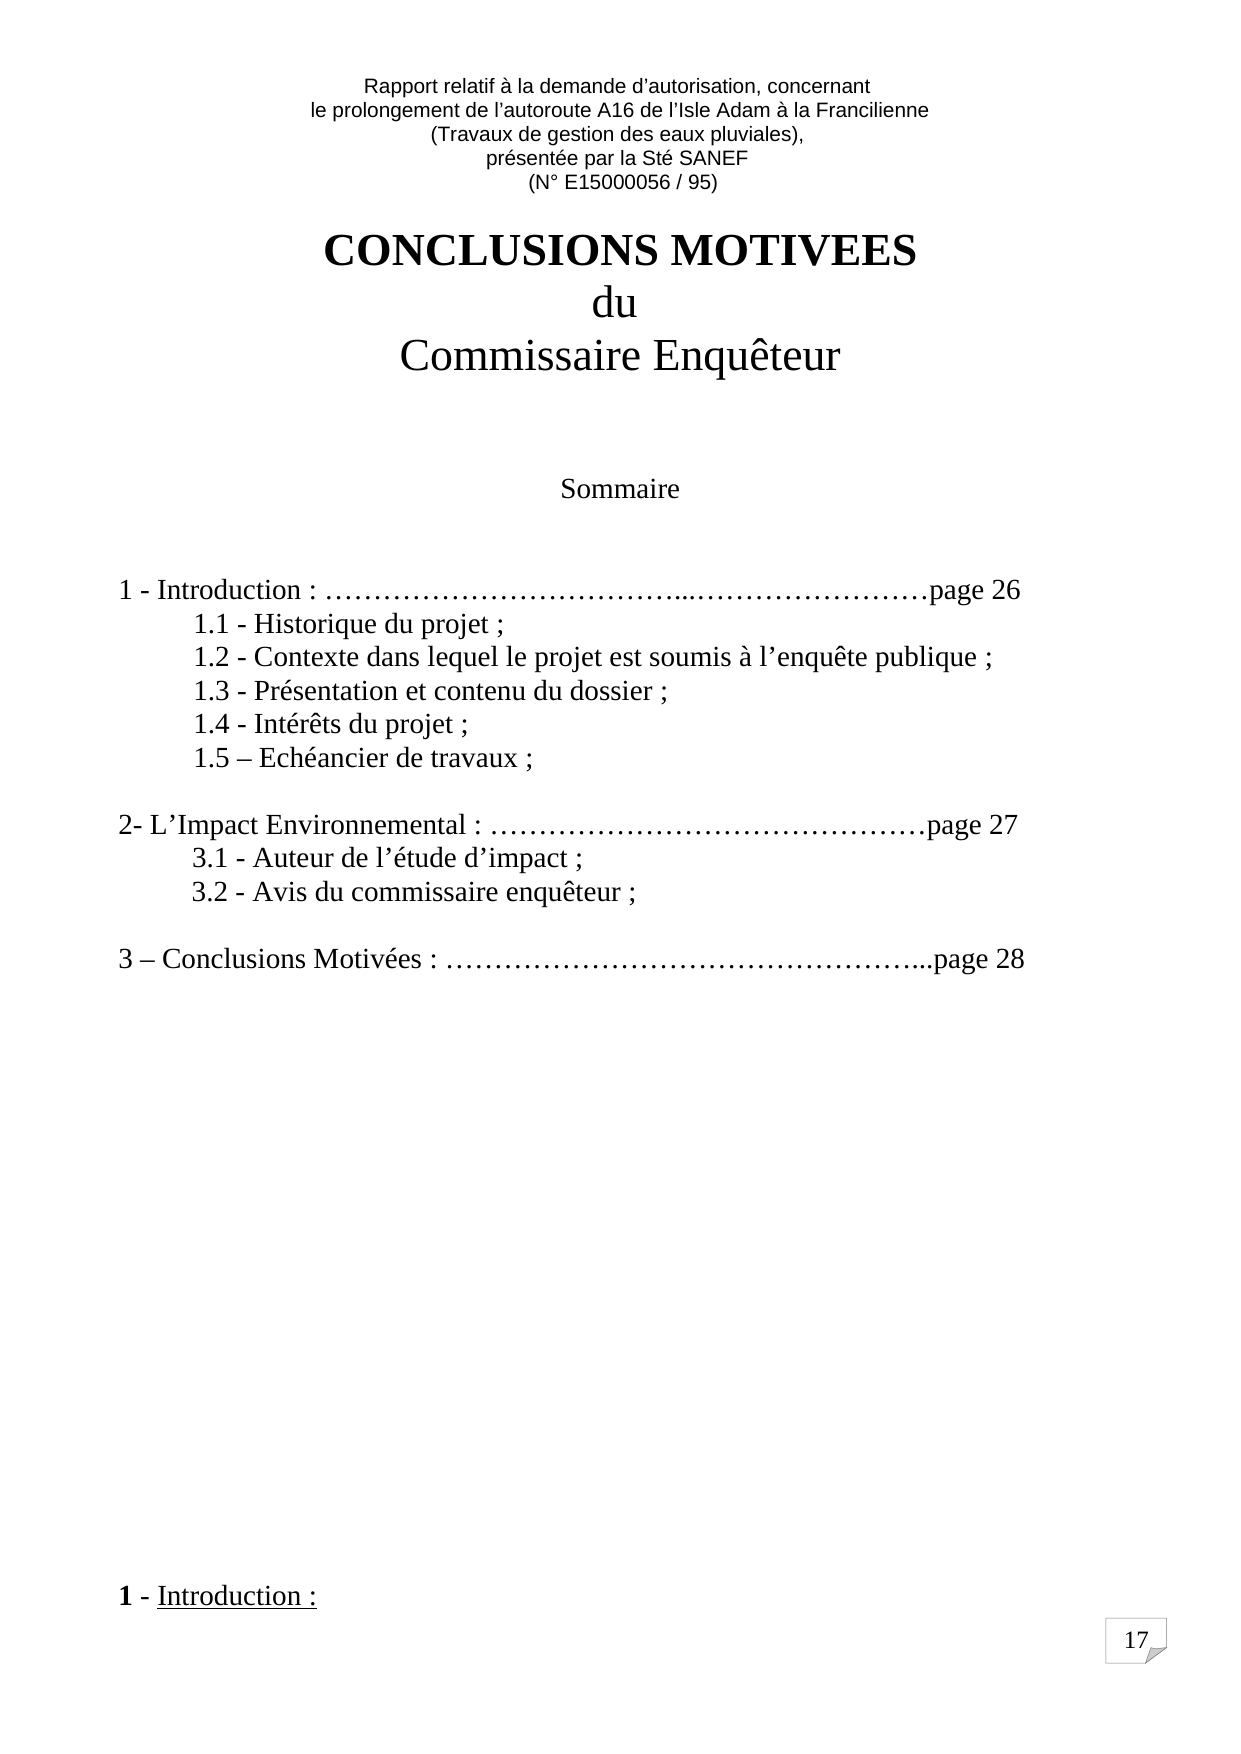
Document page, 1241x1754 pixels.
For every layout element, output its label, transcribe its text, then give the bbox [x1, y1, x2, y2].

text 2- L’Impact Environnemental : ………………………………………page 27 [118, 807, 1122, 841]
text 1.2 - Contexte dans lequel le projet est soumis à l’enquête publique ; [193, 639, 1122, 673]
text du [118, 275, 1122, 328]
text 1.4 - Intérêts du projet ; [193, 706, 1122, 740]
text 1 - Introduction : ………………………………...……………………page 26 [118, 572, 1122, 606]
text 1 - Introduction : [118, 1578, 1122, 1612]
text 3.2 - Avis du commissaire enquêteur ; [118, 874, 1122, 908]
text 1.3 - Présentation et contenu du dossier ; [193, 673, 1122, 706]
text 1.1 - Historique du projet ; [193, 606, 1122, 639]
text Sommaire [118, 472, 1122, 505]
text CONCLUSIONS MOTIVEES [118, 222, 1122, 275]
text 3 – Conclusions Motivées : …………………………………………...page 28 [118, 941, 1122, 975]
text 3.1 - Auteur de l’étude d’impact ; [118, 841, 1122, 874]
text 1.5 – Echéancier de travaux ; [193, 740, 1122, 773]
text Commissaire Enquêteur [118, 328, 1122, 381]
